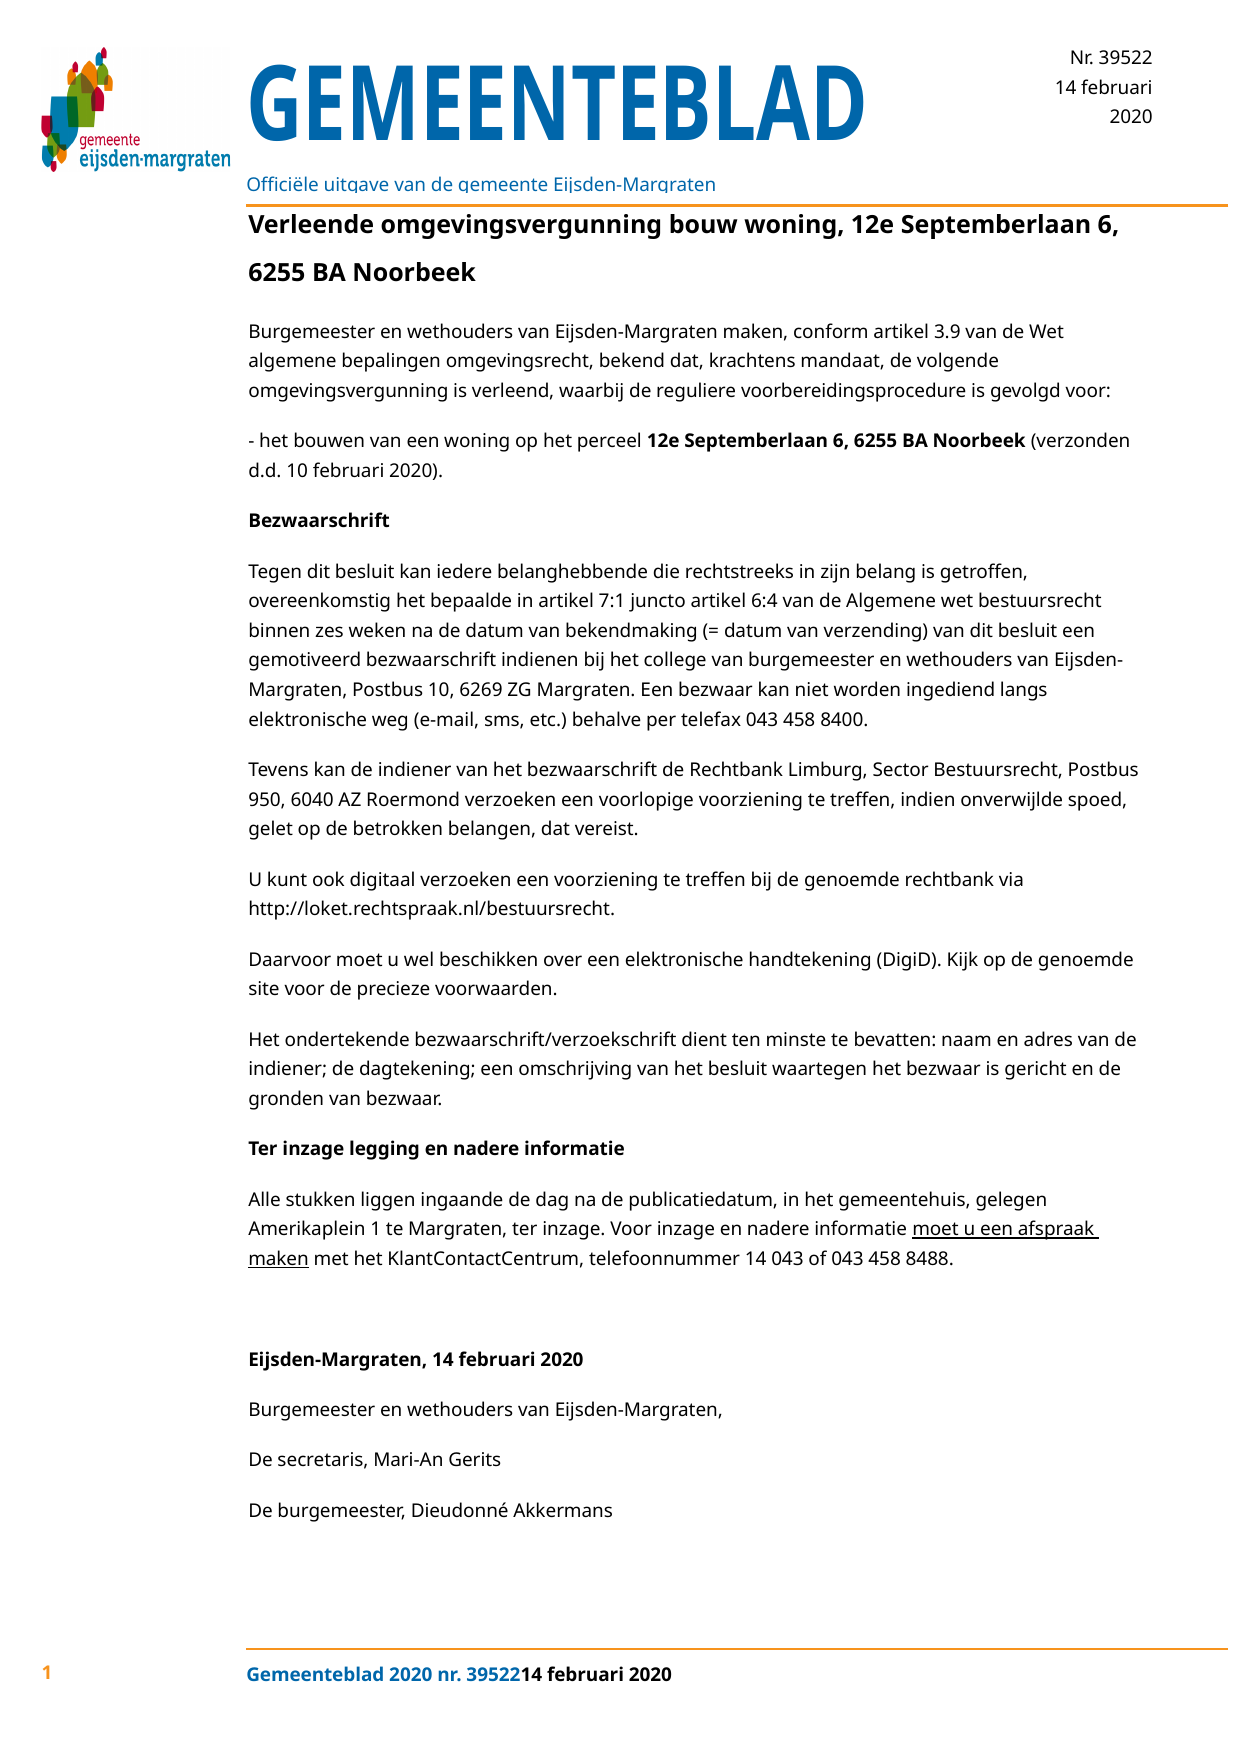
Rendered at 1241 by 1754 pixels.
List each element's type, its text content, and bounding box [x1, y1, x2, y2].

text Bezwaarschrift [248, 507, 1152, 533]
text Burgemeester en wethouders van Eijsden-Margraten maken, conform artikel 3.9 van de Wet algemene bepalingen omgevingsrecht, bekend dat, krachtens mandaat, de volgende omgevingsvergunning is verleend, waarbij de reguliere voorbereidingsprocedure is gevolgd voor: [248, 318, 1152, 403]
text Tevens kan de indiener van het bezwaarschrift de Rechtbank Limburg, Sector Bestuursrecht, Postbus 950, 6040 AZ Roermond verzoeken een voorlopige voorziening te treffen, indien onverwijlde spoed, gelet op de betrokken belangen, dat vereist. [248, 756, 1152, 841]
text Eijsden-Margraten, 14 februari 2020 [248, 1346, 1152, 1372]
text - het bouwen van een woning op het perceel 12e Septemberlaan 6, 6255 BA Noorbeek (verzonden d.d. 10 februari 2020). [248, 427, 1152, 483]
text Het ondertekende bezwaarschrift/verzoekschrift dient ten minste te bevatten: naam en adres van de indiener; de dagtekening; een omschrijving van het besluit waartegen het bezwaar is gericht en de gronden van bezwaar. [248, 1026, 1152, 1111]
text Ter inzage legging en nadere informatie [248, 1135, 1152, 1161]
picture [41, 47, 231, 172]
text Alle stukken liggen ingaande de dag na de publicatiedatum, in het gemeentehuis, gelegen Amerikaplein 1 te Margraten, ter inzage. Voor inzage en nadere informatie moet u een afspraak maken met het KlantContactCentrum, telefoonnummer 14 043 of 043 458 8488. [248, 1186, 1152, 1271]
text De burgemeester, Dieudonné Akkermans [248, 1497, 1152, 1523]
text Daarvoor moet u wel beschikken over een elektronische handtekening (DigiD). Kijk op de genoemde site voor de precieze voorwaarden. [248, 946, 1152, 1001]
text De secretaris, Mari-An Gerits [248, 1447, 1152, 1472]
text U kunt ook digitaal verzoeken een voorziening te treffen bij de genoemde rechtbank via http://loket.rechtspraak.nl/bestuursrecht. [248, 866, 1152, 921]
text Verleende omgevingsvergunning bouw woning, 12e Septemberlaan 6, 6255 BA Noorbeek [248, 207, 1152, 288]
text Tegen dit besluit kan iedere belanghebbende die rechtstreeks in zijn belang is getroffen, overeenkomstig het bepaalde in artikel 7:1 juncto artikel 6:4 van de Algemene wet bestuursrecht binnen zes weken na de datum van bekendmaking (= datum van verzending) van dit besluit een gemotiveerd bezwaarschrift indienen bij het college van burgemeester en wethouders van Eijsden-Margraten, Postbus 10, 6269 ZG Margraten. Een bezwaar kan niet worden ingediend langs elektronische weg (e-mail, sms, etc.) behalve per telefax 043 458 8400. [248, 558, 1152, 732]
text Burgemeester en wethouders van Eijsden-Margraten, [248, 1396, 1152, 1422]
